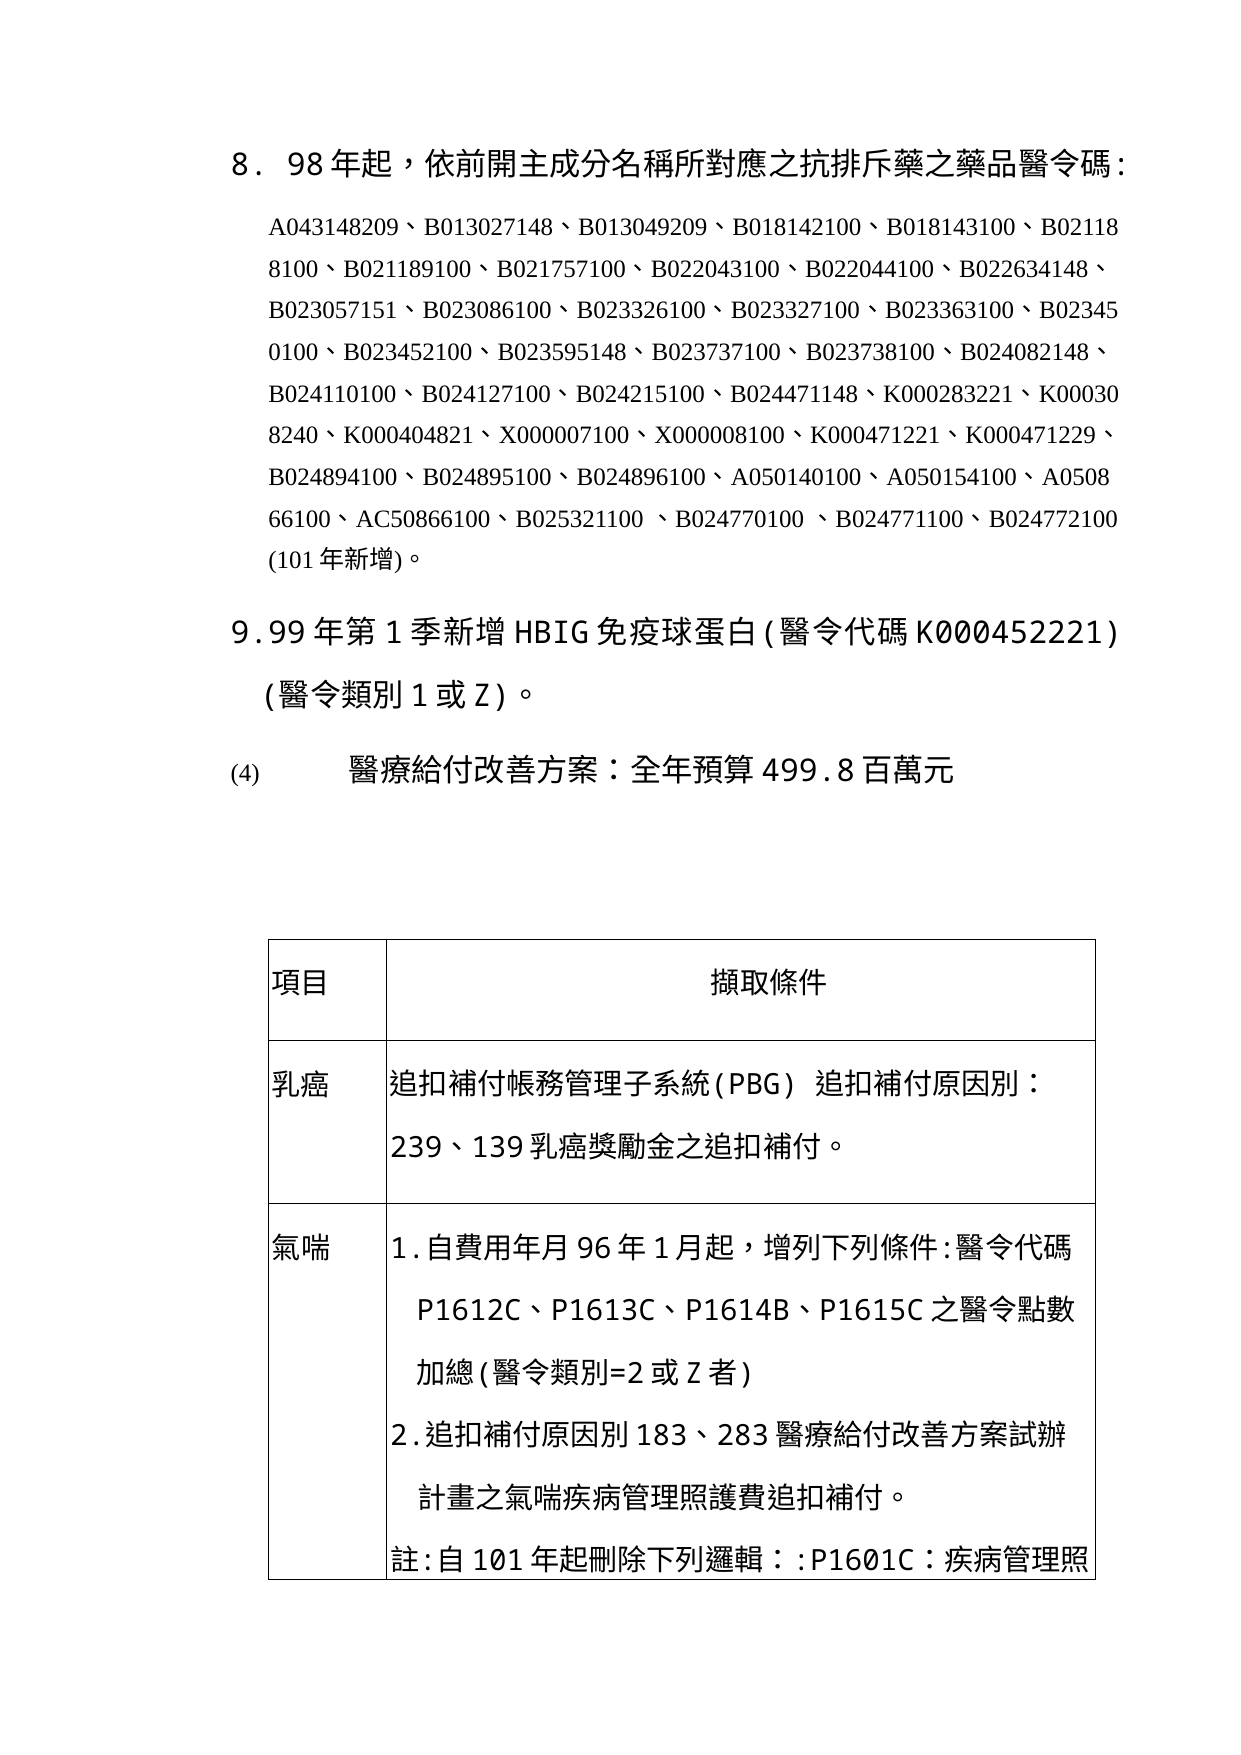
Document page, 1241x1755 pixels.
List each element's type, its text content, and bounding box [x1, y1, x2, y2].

table_cell 1.自費用年月96年1月起，增列下列條件:醫令代碼P1612C、P1613C、P1614B、P1615C之醫令點數加總(醫令類別=2或Z者) 2.追扣補付原因別183、283醫療給付改善方案試辦計畫之氣喘疾病管理照護費追扣補付。 註:自101年起刪除下列邏輯：:P1601C：疾病管理照 [387, 1204, 1095, 1579]
list 醫療給付改善方案：全年預算499.8百萬元 [230, 726, 1122, 788]
table_header 擷取條件 [387, 940, 1095, 1039]
table_cell 氣喘 [269, 1204, 386, 1579]
table_header 項目 [269, 940, 386, 1039]
text 8. 98年起，依前開主成分名稱所對應之抗排斥藥之藥品醫令碼: [230, 120, 1122, 182]
table_cell 乳癌 [269, 1041, 386, 1203]
text A043148209、B013027148、B013049209、B018142100、B018143100、B021188100、B021189100、B021757100、B022043100、B022044100、B022634148、B023057151、B023086100、B023326100、B023327100、B023363100、B023450100、B023452100、B023595148、B023737100、B023738100、B024082148、B024110100、B024127100、B024215100、B024471148、K000283221、K000308240、K000404821、X000007100、X000008100、K000471221、K000471229、B024894100、B024895100、B024896100、A050140100、A050154100、A050866100、AC50866100、B025321100 、B024770100 、B024771100、B024772100 (101年新增)。 [268, 201, 1122, 576]
table_cell 追扣補付帳務管理子系統(PBG) 追扣補付原因別：239、139乳癌獎勵金之追扣補付。 [387, 1041, 1095, 1203]
text 9.99年第1季新增HBIG免疫球蛋白(醫令代碼K000452221)(醫令類別1或Z)。 [230, 588, 1122, 713]
